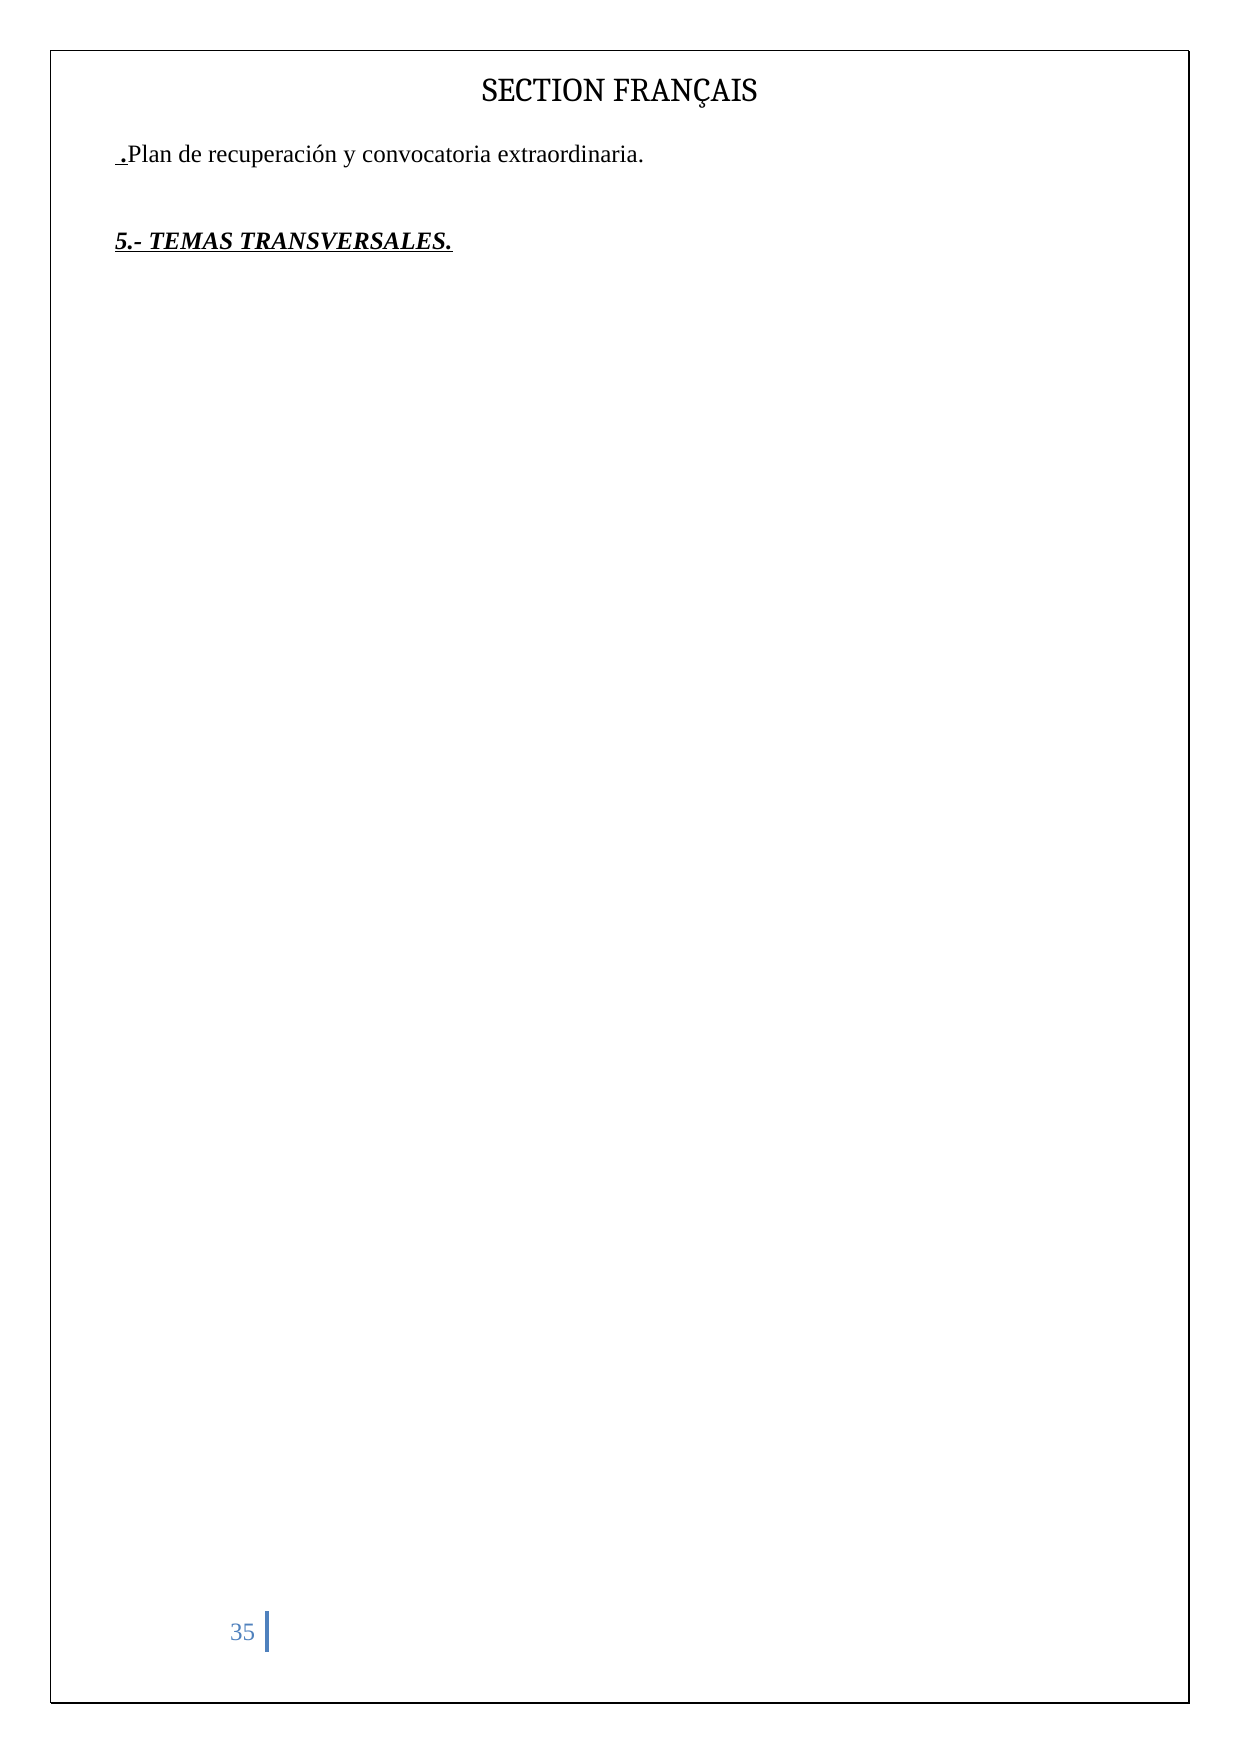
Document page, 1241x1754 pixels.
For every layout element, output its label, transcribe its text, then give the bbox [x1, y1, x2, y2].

text .Plan de recuperación y convocatoria extraordinaria. [115, 139, 1124, 168]
text 5.- TEMAS TRANSVERSALES. [115, 226, 1124, 255]
